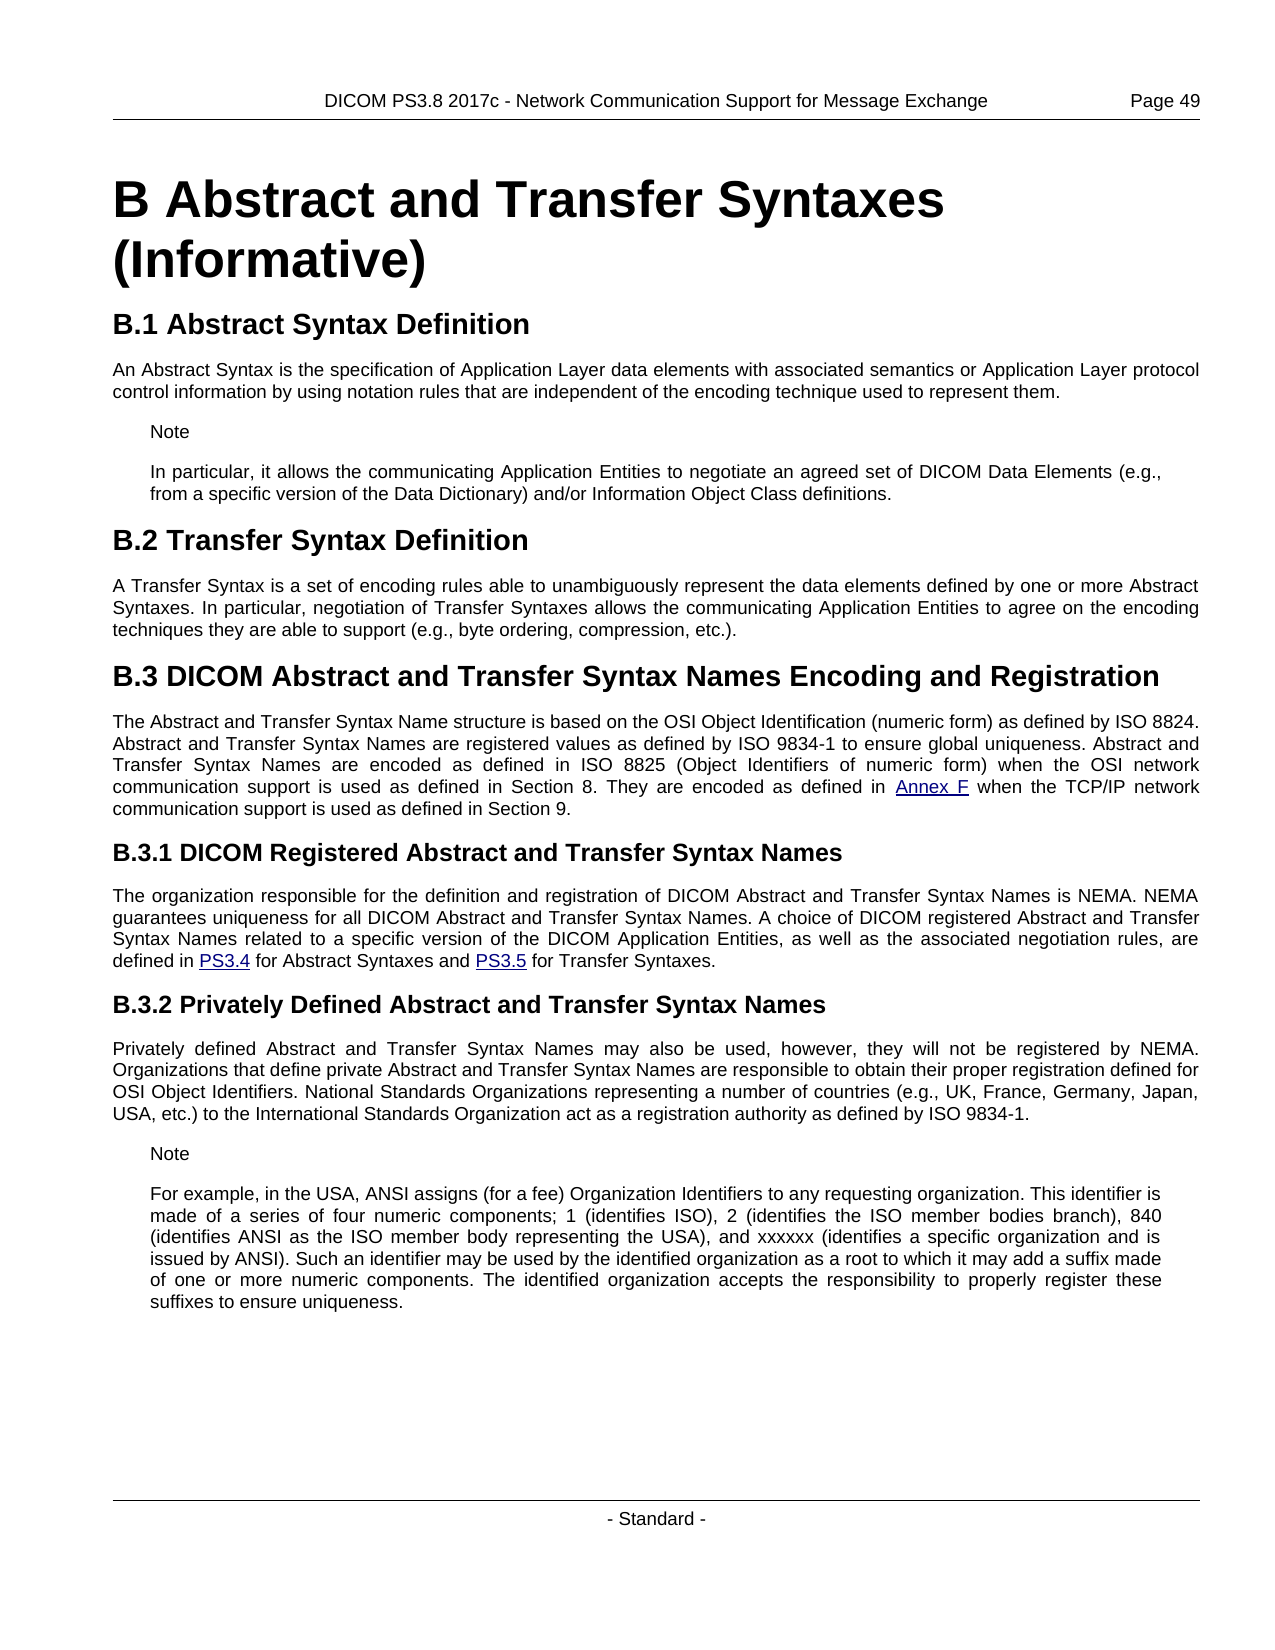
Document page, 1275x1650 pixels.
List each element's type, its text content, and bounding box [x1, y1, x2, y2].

text An Abstract Syntax is the specification of Application Layer data elements with associated semantics or Application Layer protocol control information by using notation rules that are independent of the encoding technique used to represent them. [112, 359, 1200, 402]
text B.1 Abstract Syntax Definition [112, 307, 1200, 340]
text A Transfer Syntax is a set of encoding rules able to unambiguously represent the data elements defined by one or more Abstract Syntaxes. In particular, negotiation of Transfer Syntaxes allows the communicating Application Entities to agree on the encoding techniques they are able to support (e.g., byte ordering, compression, etc.). [112, 575, 1200, 640]
text B Abstract and Transfer Syntaxes (Informative) [112, 169, 1200, 288]
text B.3 DICOM Abstract and Transfer Syntax Names Encoding and Registration [112, 659, 1200, 692]
text For example, in the USA, ANSI assigns (for a fee) Organization Identifiers to any requesting organization. This identifier is made of a series of four numeric components; 1 (identifies ISO), 2 (identifies the ISO member bodies branch), 840 (identifies ANSI as the ISO member body representing the USA), and xxxxxx (identifies a specific organization and is issued by ANSI). Such an identifier may be used by the identified organization as a root to which it may add a suffix made of one or more numeric components. The identified organization accepts the responsibility to properly register these suffixes to ensure uniqueness. [150, 1183, 1162, 1312]
text B.3.2 Privately Defined Abstract and Transfer Syntax Names [112, 990, 1200, 1019]
text Privately defined Abstract and Transfer Syntax Names may also be used, however, they will not be registered by NEMA. Organizations that define private Abstract and Transfer Syntax Names are responsible to obtain their proper registration defined for OSI Object Identifiers. National Standards Organizations representing a number of countries (e.g., UK, France, Germany, Japan, USA, etc.) to the International Standards Organization act as a registration authority as defined by ISO 9834-1. [112, 1038, 1200, 1124]
text B.2 Transfer Syntax Definition [112, 523, 1200, 557]
text B.3.1 DICOM Registered Abstract and Transfer Syntax Names [112, 838, 1200, 866]
text The organization responsible for the definition and registration of DICOM Abstract and Transfer Syntax Names is NEMA. NEMA guarantees uniqueness for all DICOM Abstract and Transfer Syntax Names. A choice of DICOM registered Abstract and Transfer Syntax Names related to a specific version of the DICOM Application Entities, as well as the associated negotiation rules, are defined in PS3.4 for Abstract Syntaxes and PS3.5 for Transfer Syntaxes. [112, 885, 1200, 971]
text In particular, it allows the communicating Application Entities to negotiate an agreed set of DICOM Data Elements (e.g., from a specific version of the Data Dictionary) and/or Information Object Class definitions. [150, 461, 1162, 504]
text Note [150, 1143, 1162, 1164]
text Note [150, 421, 1162, 442]
text The Abstract and Transfer Syntax Name structure is based on the OSI Object Identification (numeric form) as defined by ISO 8824. Abstract and Transfer Syntax Names are registered values as defined by ISO 9834-1 to ensure global uniqueness. Abstract and Transfer Syntax Names are encoded as defined in ISO 8825 (Object Identifiers of numeric form) when the OSI network communication support is used as defined in Section 8. They are encoded as defined in Annex F when the TCP/IP network communication support is used as defined in Section 9. [112, 711, 1200, 819]
